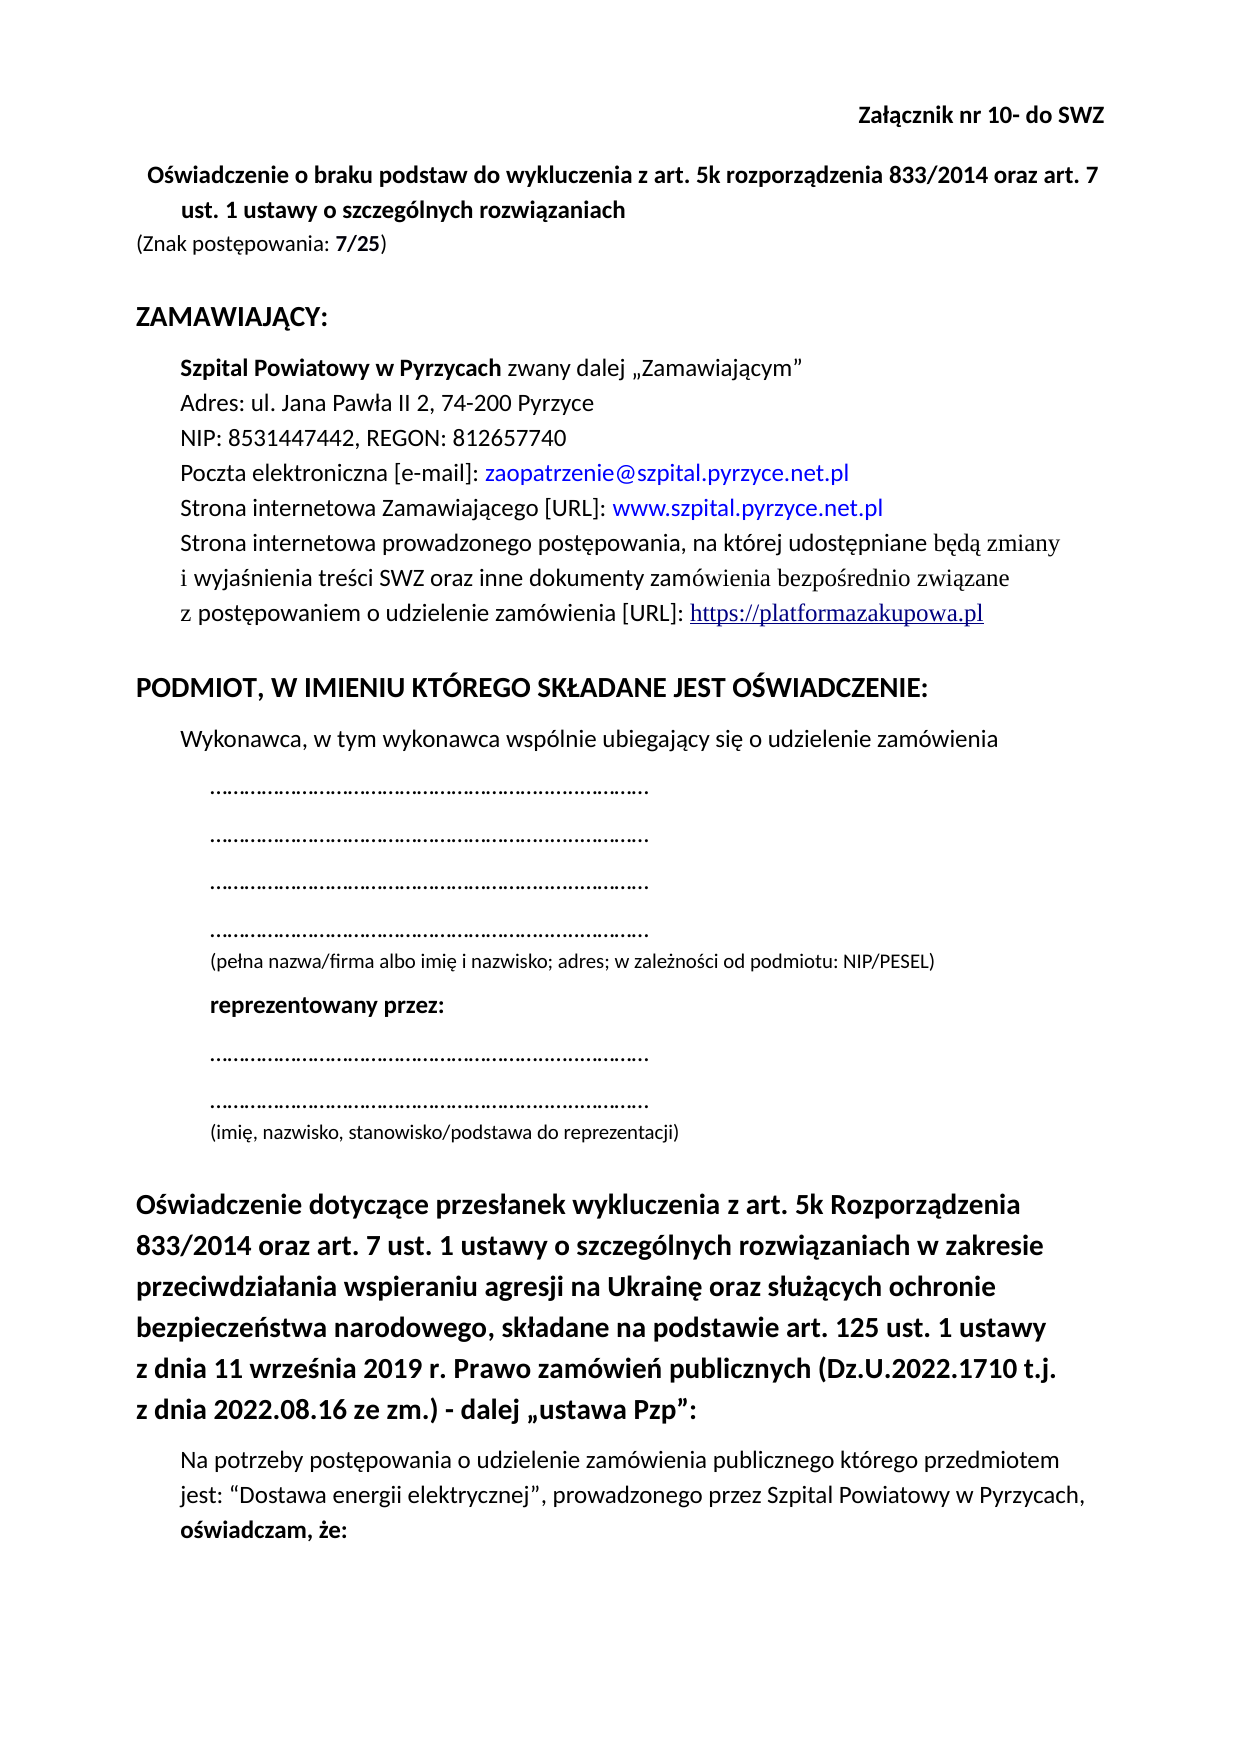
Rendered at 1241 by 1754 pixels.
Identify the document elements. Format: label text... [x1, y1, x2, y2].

text Wykonawca, w tym wykonawca wspólnie ubiegający się o udzielenie zamówienia [180, 723, 1104, 753]
subtitle Oświadczenie dotyczące przesłanek wykluczenia z art. 5k Rozporządzenia 833/2014 oraz art. 7 ust. 1 ustawy o szczególnych rozwiązaniach w zakresie przeciwdziałania wspieraniu agresji na Ukrainę oraz służących ochronie bezpieczeństwa narodowego, składane na podstawie art. 125 ust. 1 ustawy z dnia 11 września 2019 r. Prawo zamówień publicznych (Dz.U.2022.1710 t.j. z dnia 2022.08.16 ze zm.) - dalej „ustawa Pzp”: [136, 1186, 1104, 1427]
subtitle Załącznik nr 10- do SWZ [136, 99, 1104, 129]
subtitle ZAMAWIAJĄCY: [136, 298, 1104, 334]
text Strona internetowa Zamawiającego [URL]: www.szpital.pyrzyce.net.pl [180, 492, 1104, 522]
subtitle Oświadczenie o braku podstaw do wykluczenia z art. 5k rozporządzenia 833/2014 oraz art. 7 ust. 1 ustawy o szczególnych rozwiązaniach [136, 159, 1104, 224]
text Adres: ul. Jana Pawła II 2, 74-200 Pyrzyce [180, 387, 1104, 417]
text reprezentowany przez: [210, 989, 1104, 1020]
text …………………………………………………..…..………… [210, 1037, 1105, 1068]
text …………………………………………………..…..………… [210, 1084, 1105, 1115]
text (imię, nazwisko, stanowisko/podstawa do reprezentacji) [210, 1119, 1104, 1145]
text Na potrzeby postępowania o udzielenie zamówienia publicznego którego przedmiotem jest: “Dostawa energii elektrycznej”, prowadzonego przez Szpital Powiatowy w Pyrzycach, oświadczam, że: [180, 1444, 1104, 1545]
text …………………………………………………..…..………… [210, 913, 1105, 943]
text …………………………………………………..…..………… [210, 865, 1105, 896]
text Strona internetowa prowadzonego postępowania, na której udostępniane będą zmiany i wyjaśnienia treści SWZ oraz inne dokumenty zamówienia bezpośrednio związane z postępowaniem o udzielenie zamówienia [URL]: https://platformazakupowa.pl [180, 527, 1104, 627]
text NIP: 8531447442, REGON: 812657740 [180, 422, 1104, 452]
subtitle PODMIOT, W IMIENIU KTÓREGO SKŁADANE JEST OŚWIADCZENIE: [136, 669, 1104, 705]
text Szpital Powiatowy w Pyrzycach zwany dalej „Zamawiającym” [180, 352, 1104, 382]
text (Znak postępowania: 7/25) [136, 229, 1104, 257]
text …………………………………………………..…..………… [210, 770, 1105, 801]
text (pełna nazwa/firma albo imię i nazwisko; adres; w zależności od podmiotu: NIP/PESEL) [210, 948, 1105, 973]
text …………………………………………………..…..………… [210, 818, 1105, 848]
text Poczta elektroniczna [e-mail]: zaopatrzenie@szpital.pyrzyce.net.pl [180, 457, 1104, 487]
